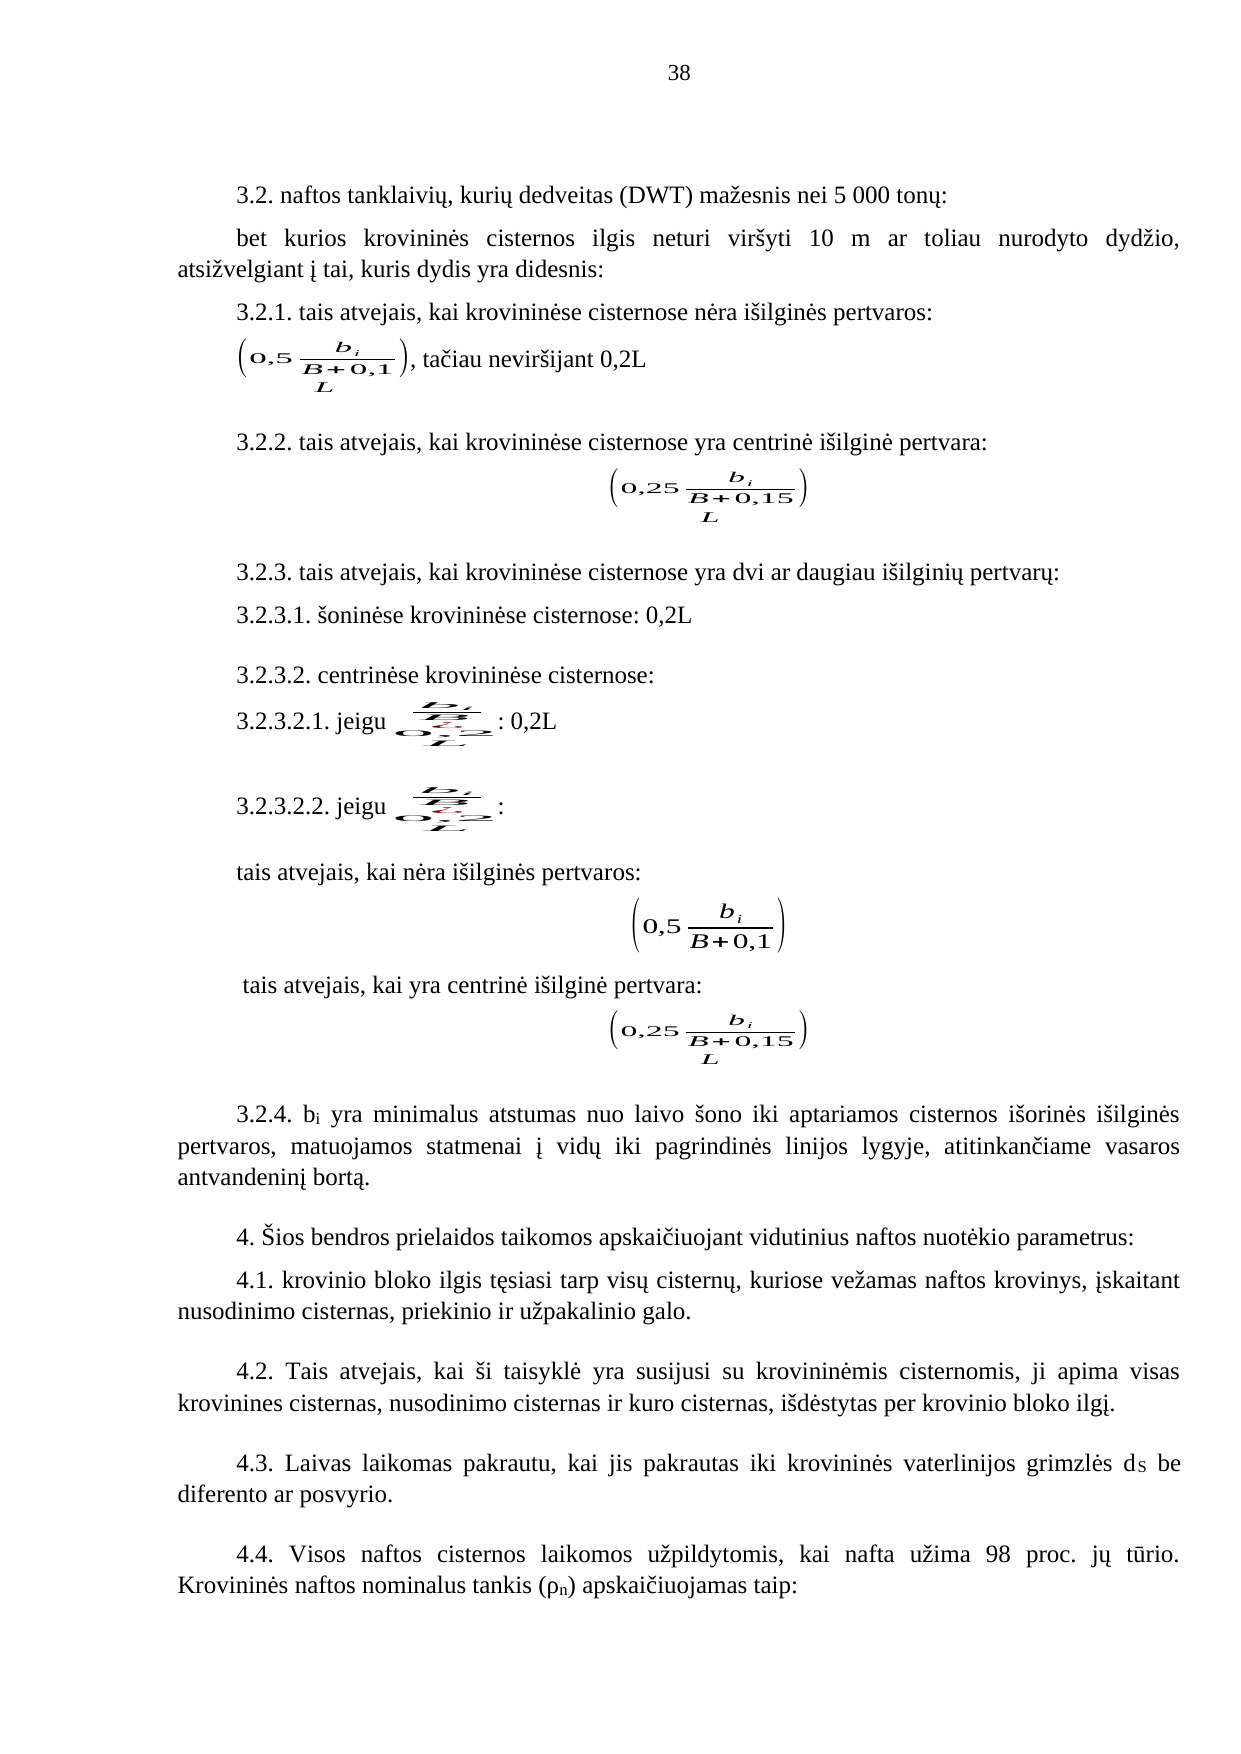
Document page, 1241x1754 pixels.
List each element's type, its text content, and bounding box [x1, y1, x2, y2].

text 4.3. Laivas laikomas pakrautu, kai jis pakrautas iki krovininės vaterlinijos grimzlės dS be diferento ar posvyrio. [177, 1445, 1181, 1508]
text tais atvejais, kai nėra išilginės pertvaros: [177, 854, 1181, 885]
text 3.2.3.1. šoninėse krovininėse cisternose: 0,2L [177, 598, 1181, 629]
text , tačiau neviršijant 0,2L [177, 338, 1181, 396]
text 4. Šios bendros prielaidos taikomos apskaičiuojant vidutinius naftos nuotėkio parametrus: [177, 1219, 1181, 1251]
text 3.2. naftos tanklaivių, kurių dedveitas (DWT) mažesnis nei 5 000 tonų: [177, 177, 1181, 208]
text 4.1. krovinio bloko ilgis tęsiasi tarp visų cisternų, kuriose vežamas naftos krovinys, įskaitant nusodinimo cisternas, priekinio ir užpakalinio galo. [177, 1263, 1181, 1325]
text 3.2.2. tais atvejais, kai krovininėse cisternose yra centrinė išilginė pertvara: [177, 425, 1181, 456]
text 3.2.1. tais atvejais, kai krovininėse cisternose nėra išilginės pertvaros: [177, 295, 1181, 326]
text 3.2.3. tais atvejais, kai krovininėse cisternose yra dvi ar daugiau išilginių pertvarų: [177, 554, 1181, 586]
text 3.2.3.2. centrinėse krovininėse cisternose: [177, 658, 1181, 689]
text bet kurios krovininės cisternos ilgis neturi viršyti 10 m ar toliau nurodyto dydžio, atsižvelgiant į tai, kuris dydis yra didesnis: [177, 220, 1181, 283]
text 3.2.3.2.1. jeigu : 0,2L [177, 701, 1181, 757]
text 4.4. Visos naftos cisternos laikomos užpildytomis, kai nafta užima 98 proc. jų tūrio. Krovininės naftos nominalus tankis (ρn) apskaičiuojamas taip: [177, 1536, 1181, 1599]
text 3.2.3.2.2. jeigu : [177, 786, 1181, 842]
text 3.2.4. bi yra minimalus atstumas nuo laivo šono iki aptariamos cisternos išorinės išilginės pertvaros, matuojamos statmenai į vidų iki pagrindinės linijos lygyje, atitinkančiame vasaros antvandeninį bortą. [177, 1097, 1181, 1191]
text 4.2. Tais atvejais, kai ši taisyklė yra susijusi su krovininėmis cisternomis, ji apima visas krovinines cisternas, nusodinimo cisternas ir kuro cisternas, išdėstytas per krovinio bloko ilgį. [177, 1354, 1181, 1416]
text tais atvejais, kai yra centrinė išilginė pertvara: [177, 967, 1181, 998]
